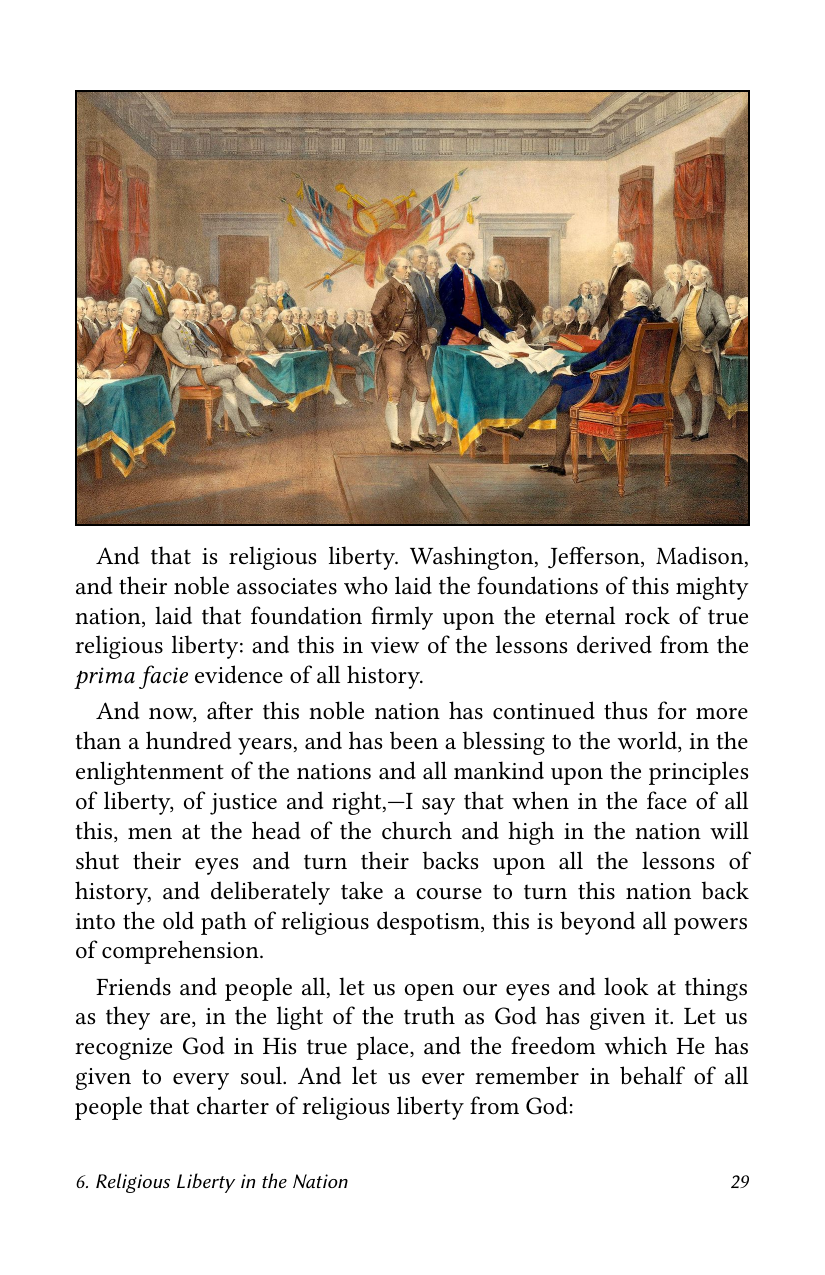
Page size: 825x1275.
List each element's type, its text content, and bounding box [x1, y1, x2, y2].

text Friends and people all, let us open our eyes and look at things as they are, in the light of the truth as God has given it. Let us recognize God in His true place, and the freedom which He has given to every soul. And let us ever remember in behalf of all people that charter of religious liberty from God: [75, 972, 750, 1121]
picture [77, 92, 748, 524]
text And now, after this noble nation has continued thus for more than a hundred years, and has been a blessing to the world, in the enlightenment of the nations and all mankind upon the principles of liberty, of justice and right,—I say that when in the face of all this, men at the head of the church and high in the nation will shut their eyes and turn their backs upon all the lessons of history, and deliberately take a course to turn this nation back into the old path of religious despotism, this is beyond all powers of comprehension. [75, 697, 750, 965]
text And that is religious liberty. Washington, Jefferson, Madison, and their noble associates who laid the foundations of this mighty nation, laid that foundation firmly upon the eternal rock of true religious liberty: and this in view of the lessons derived from the prima facie evidence of all history. [75, 526, 750, 690]
text [75, 75, 750, 90]
